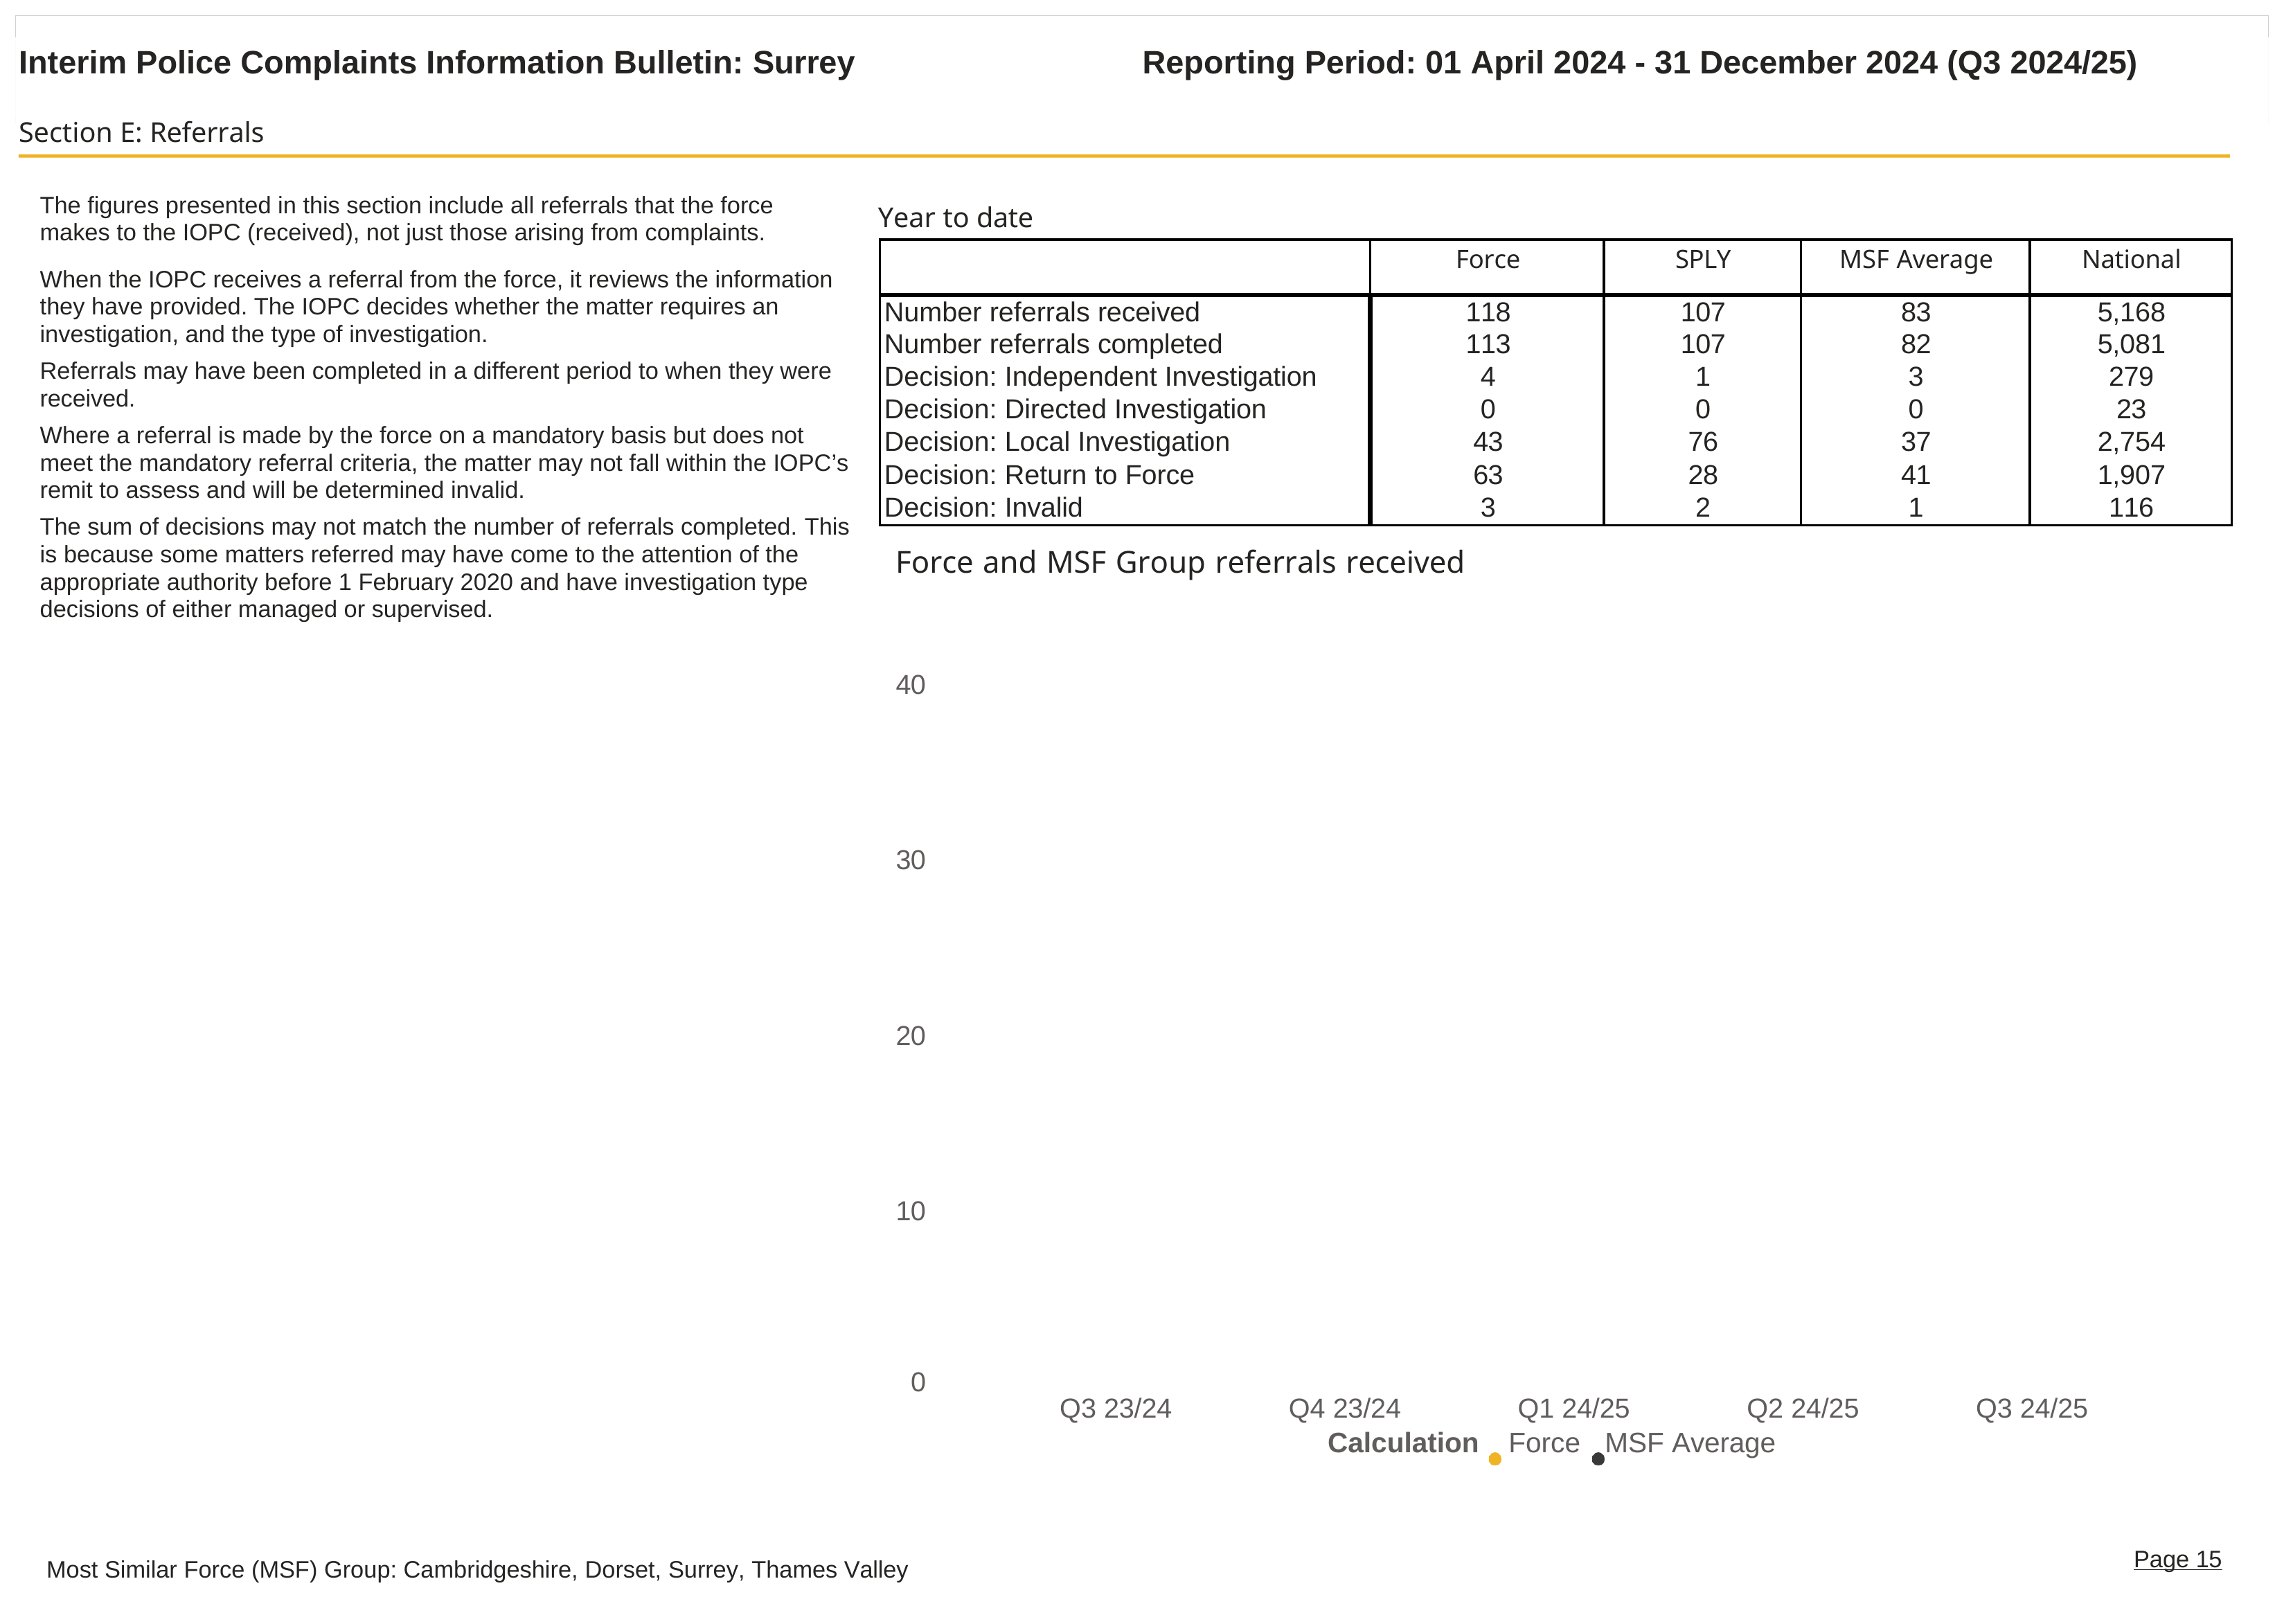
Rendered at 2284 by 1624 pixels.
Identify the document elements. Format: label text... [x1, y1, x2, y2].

text 30 [10, 844, 15, 875]
text 10 [10, 1195, 15, 1226]
text 0 [10, 1371, 15, 1397]
text 20 [10, 1019, 15, 1051]
text 40 [10, 668, 15, 700]
